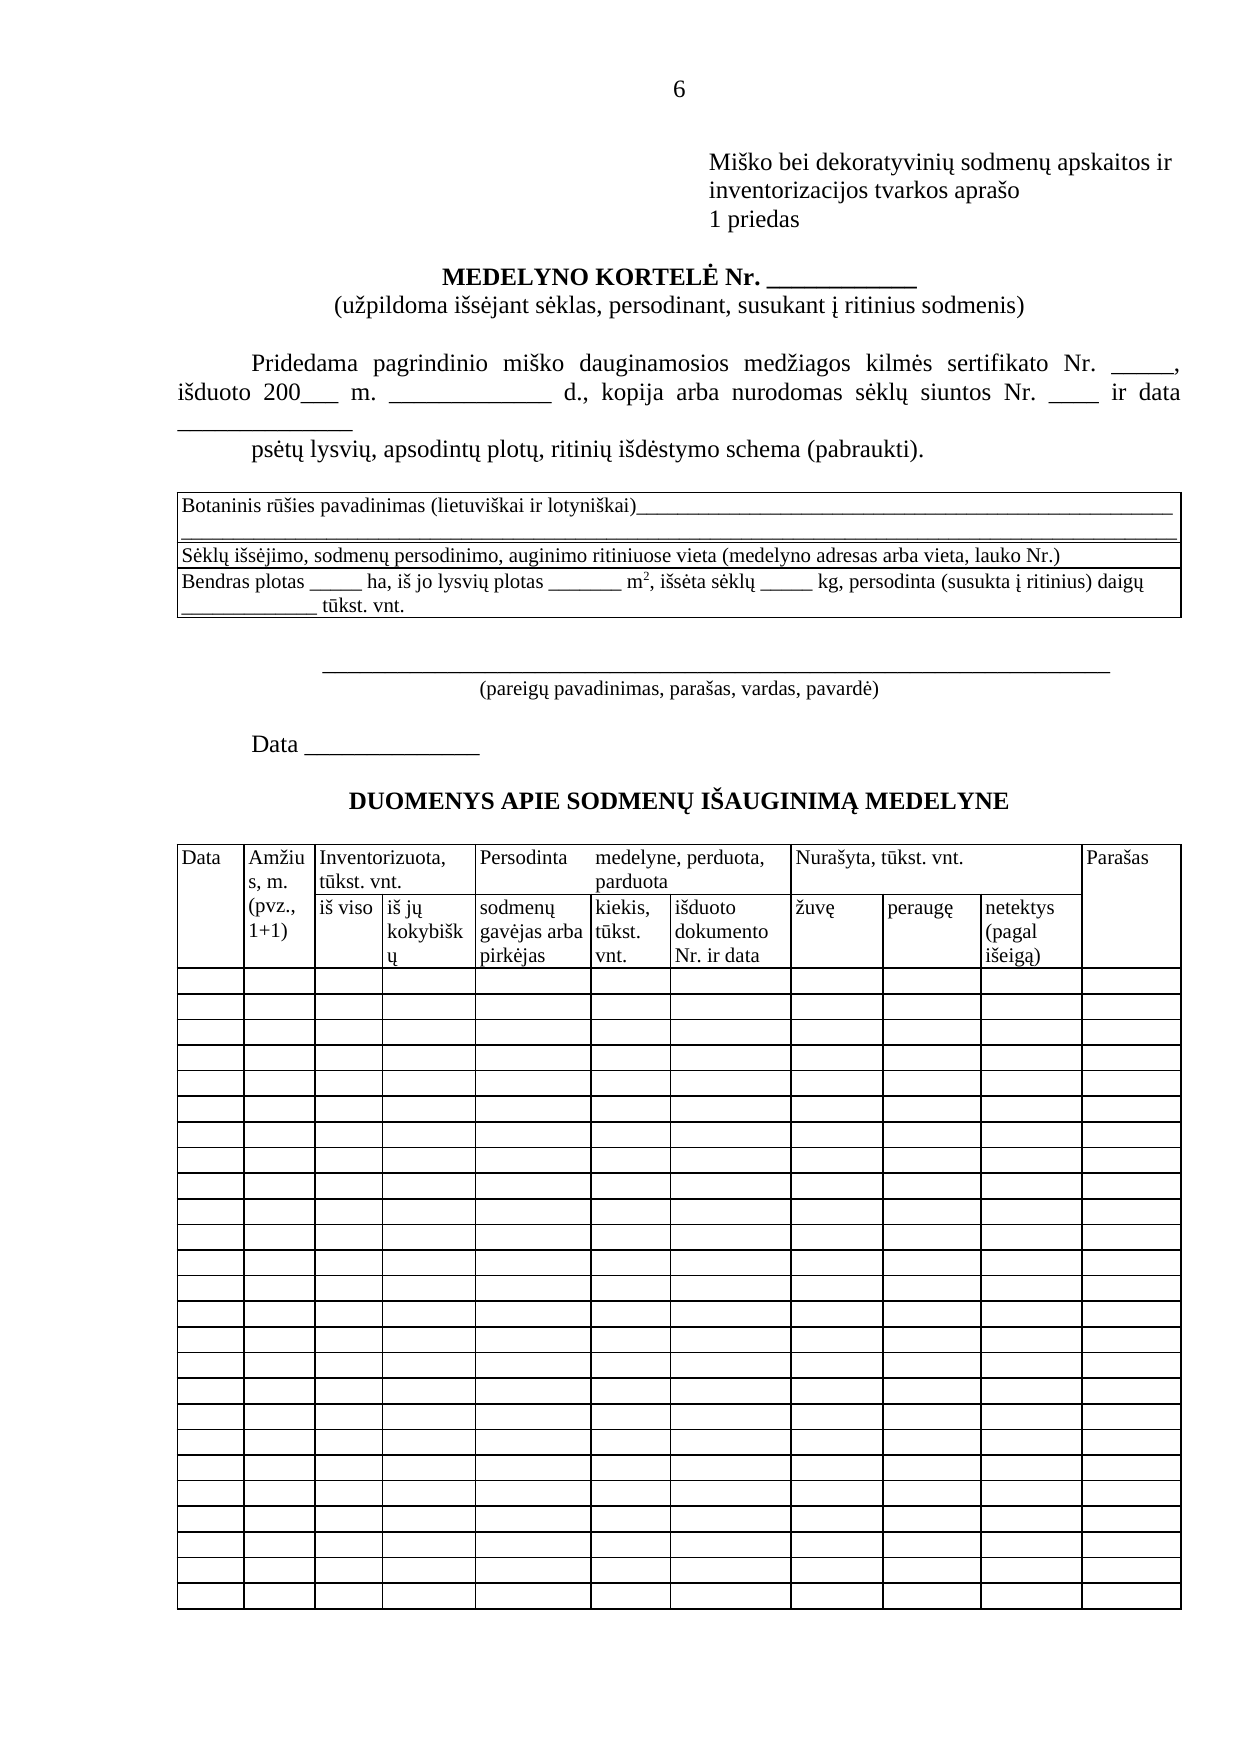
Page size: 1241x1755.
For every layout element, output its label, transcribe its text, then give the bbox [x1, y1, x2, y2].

table_cell [666, 1533, 670, 1557]
table_cell [378, 1097, 382, 1121]
table_cell [471, 1174, 475, 1198]
table_cell [383, 1148, 387, 1172]
table_cell [471, 1584, 475, 1608]
table_cell peraugę [884, 895, 980, 967]
table_cell [378, 1328, 382, 1352]
table_cell [666, 1276, 670, 1300]
table_header Amžius, m. (pvz., 1+1) [245, 845, 314, 967]
table_cell iš viso [316, 895, 382, 967]
table_cell [383, 1481, 387, 1505]
table_cell [383, 1507, 387, 1531]
table_cell [378, 1200, 382, 1223]
table_cell [378, 1276, 382, 1300]
table_cell [378, 995, 382, 1018]
table_cell [471, 1251, 475, 1275]
table_cell [383, 1405, 387, 1428]
table_cell [378, 1302, 382, 1326]
table_cell [378, 1071, 382, 1095]
table_cell [383, 1456, 387, 1480]
table_cell [378, 1456, 382, 1480]
table_cell [383, 1174, 387, 1198]
text psėtų lysvių, apsodintų plotų, ritinių išdėstymo schema (pabraukti). [177, 434, 1181, 463]
table_cell [383, 1276, 387, 1300]
text Miško bei dekoratyvinių sodmenų apskaitos ir [177, 147, 1181, 176]
table_cell [378, 1251, 382, 1275]
table_cell [471, 1071, 475, 1095]
table_cell [378, 1379, 382, 1403]
table_cell [666, 1020, 670, 1044]
table_cell [383, 969, 387, 993]
table_cell [471, 1379, 475, 1403]
table_cell [471, 1020, 475, 1044]
table_cell [471, 1430, 475, 1454]
table_header Parašas [1083, 845, 1180, 967]
table_cell [471, 1046, 475, 1070]
text Data ______________ [177, 729, 1181, 757]
table_cell [383, 1430, 387, 1454]
table_cell [666, 1123, 670, 1147]
table_header Persodinta [476, 845, 591, 893]
table_cell [471, 1353, 475, 1377]
table_cell [666, 1353, 670, 1377]
text (pareigų pavadinimas, parašas, vardas, pavardė) [177, 676, 1181, 700]
table_cell [471, 1558, 475, 1582]
table_header Nurašyta, tūkst. vnt. [792, 845, 1081, 893]
table_cell [378, 1405, 382, 1428]
table_cell [666, 1225, 670, 1249]
table_cell [471, 1225, 475, 1249]
table_cell žuvę [792, 895, 882, 967]
table_cell [666, 1200, 670, 1223]
table_cell [383, 1200, 387, 1223]
table_cell [378, 969, 382, 993]
table_cell [471, 1148, 475, 1172]
table_cell [383, 1302, 387, 1326]
table_cell [378, 1174, 382, 1198]
table_cell [378, 1353, 382, 1377]
table_cell [378, 1148, 382, 1172]
table_cell [471, 1276, 475, 1300]
table_cell [383, 1379, 387, 1403]
table_cell [666, 1379, 670, 1403]
table_cell [666, 1584, 670, 1608]
table_cell [666, 1430, 670, 1454]
table_cell [383, 995, 387, 1018]
table_cell [471, 1405, 475, 1428]
text _______________________________________________________________ [177, 647, 1181, 676]
table_cell [666, 1251, 670, 1275]
table_cell [471, 1200, 475, 1223]
text DUOMENYS APIE SODMENŲ IŠAUGINIMĄ MEDELYNE [177, 786, 1181, 815]
table_cell [378, 1225, 382, 1249]
table_cell [383, 1046, 387, 1070]
table_cell [378, 1430, 382, 1454]
table_cell [666, 1558, 670, 1582]
table_cell [378, 1481, 382, 1505]
table_cell [471, 969, 475, 993]
table_cell [471, 1097, 475, 1121]
text inventorizacijos tvarkos aprašo [177, 176, 1181, 204]
table_cell [378, 1507, 382, 1531]
table_cell [471, 1302, 475, 1326]
table_cell [471, 1507, 475, 1531]
text MEDELYNO KORTELĖ Nr. ____________ [177, 262, 1181, 291]
table_cell [383, 1097, 387, 1121]
table_cell [666, 1174, 670, 1198]
table_cell [378, 1123, 382, 1147]
table_cell [378, 1046, 382, 1070]
table_cell [383, 1328, 387, 1352]
table_cell [383, 1251, 387, 1275]
text 1 priedas [177, 204, 1181, 233]
table_cell [471, 995, 475, 1018]
table_cell [383, 1123, 387, 1147]
table_cell [378, 1020, 382, 1044]
table_cell [666, 1405, 670, 1428]
table_cell [378, 1558, 382, 1582]
table_cell [666, 969, 670, 993]
table_cell [383, 1558, 387, 1582]
table_cell [666, 1456, 670, 1480]
table_cell [383, 1071, 387, 1095]
table_cell [666, 995, 670, 1018]
table_cell [471, 1328, 475, 1352]
table_cell [471, 1456, 475, 1480]
table_cell [471, 1123, 475, 1147]
table_cell [383, 1533, 387, 1557]
table_cell [666, 1071, 670, 1095]
table_cell [666, 1046, 670, 1070]
table_cell [383, 1225, 387, 1249]
table_cell [666, 1507, 670, 1531]
table_cell [471, 1481, 475, 1505]
table_cell [666, 1097, 670, 1121]
table_cell [666, 1148, 670, 1172]
table_cell [471, 1533, 475, 1557]
table_cell [666, 1302, 670, 1326]
table_cell [383, 1584, 387, 1608]
table_cell [666, 1481, 670, 1505]
table_cell [383, 1020, 387, 1044]
table_cell [383, 1353, 387, 1377]
text Pridedama pagrindinio miško dauginamosios medžiagos kilmės sertifikato Nr. _____, išduoto 200___ m. _____________ d., kopija arba nurodomas sėklų siuntos Nr. ____ ir data ______________ [177, 348, 1181, 434]
table_cell [666, 1328, 670, 1352]
table_header Data [178, 845, 243, 967]
text (užpildoma išsėjant sėklas, persodinant, susukant į ritinius sodmenis) [177, 291, 1181, 319]
table_cell [378, 1584, 382, 1608]
table_cell [378, 1533, 382, 1557]
